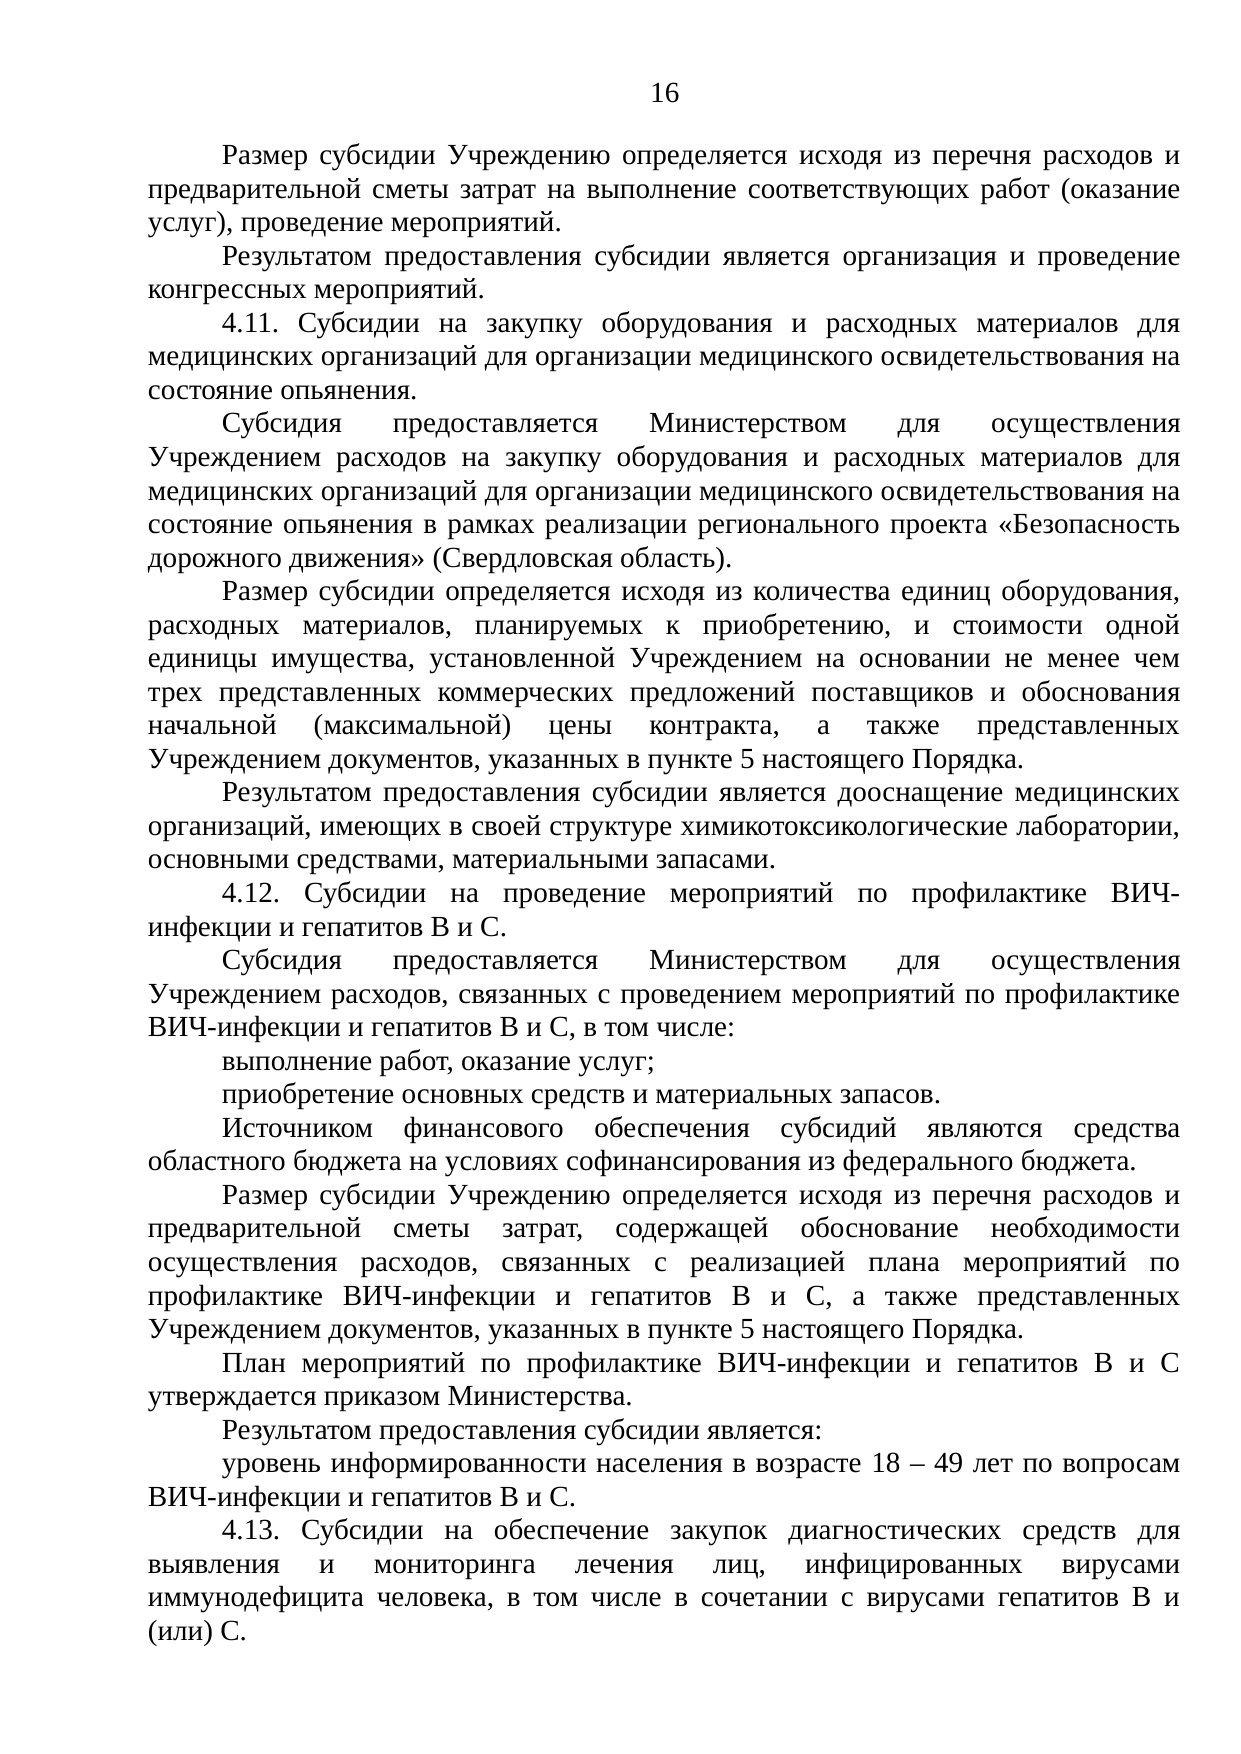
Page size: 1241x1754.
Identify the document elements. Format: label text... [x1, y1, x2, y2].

text 4.12. Субсидии на проведение мероприятий по профилактике ВИЧ-инфекции и гепатитов B и C. [148, 875, 1181, 942]
text Результатом предоставления субсидии является: [148, 1412, 1181, 1445]
text уровень информированности населения в возрасте 18 – 49 лет по вопросам ВИЧ-инфекции и гепатитов B и C. [148, 1445, 1181, 1512]
text План мероприятий по профилактике ВИЧ-инфекции и гепатитов B и C утверждается приказом Министерства. [148, 1345, 1181, 1412]
text Источником финансового обеспечения субсидий являются средства областного бюджета на условиях софинансирования из федерального бюджета. [148, 1110, 1181, 1177]
text Результатом предоставления субсидии является организация и проведение конгрессных мероприятий. [148, 238, 1181, 305]
text 4.11. Субсидии на закупку оборудования и расходных материалов для медицинских организаций для организации медицинского освидетельствования на состояние опьянения. [148, 305, 1181, 406]
text Размер субсидии Учреждению определяется исходя из перечня расходов и предварительной сметы затрат на выполнение соответствующих работ (оказание услуг), проведение мероприятий. [148, 137, 1181, 238]
text выполнение работ, оказание услуг; [148, 1043, 1181, 1076]
text 4.13. Субсидии на обеспечение закупок диагностических средств для выявления и мониторинга лечения лиц, инфицированных вирусами иммунодефицита человека, в том числе в сочетании с вирусами гепатитов B и (или) C. [148, 1512, 1181, 1647]
text Размер субсидии Учреждению определяется исходя из перечня расходов и предварительной сметы затрат, содержащей обоснование необходимости осуществления расходов, связанных с реализацией плана мероприятий по профилактике ВИЧ-инфекции и гепатитов B и C, а также представленных Учреждением документов, указанных в пункте 5 настоящего Порядка. [148, 1177, 1181, 1345]
text приобретение основных средств и материальных запасов. [148, 1076, 1181, 1110]
text Субсидия предоставляется Министерством для осуществления Учреждением расходов, связанных с проведением мероприятий по профилактике ВИЧ-инфекции и гепатитов B и C, в том числе: [148, 942, 1181, 1043]
text Субсидия предоставляется Министерством для осуществления Учреждением расходов на закупку оборудования и расходных материалов для медицинских организаций для организации медицинского освидетельствования на состояние опьянения в рамках реализации регионального проекта «Безопасность дорожного движения» (Свердловская область). [148, 406, 1181, 573]
text Результатом предоставления субсидии является дооснащение медицинских организаций, имеющих в своей структуре химикотоксикологические лаборатории, основными средствами, материальными запасами. [148, 774, 1181, 875]
text Размер субсидии определяется исходя из количества единиц оборудования, расходных материалов, планируемых к приобретению, и стоимости одной единицы имущества, установленной Учреждением на основании не менее чем трех представленных коммерческих предложений поставщиков и обоснования начальной (максимальной) цены контракта, а также представленных Учреждением документов, указанных в пункте 5 настоящего Порядка. [148, 573, 1181, 774]
